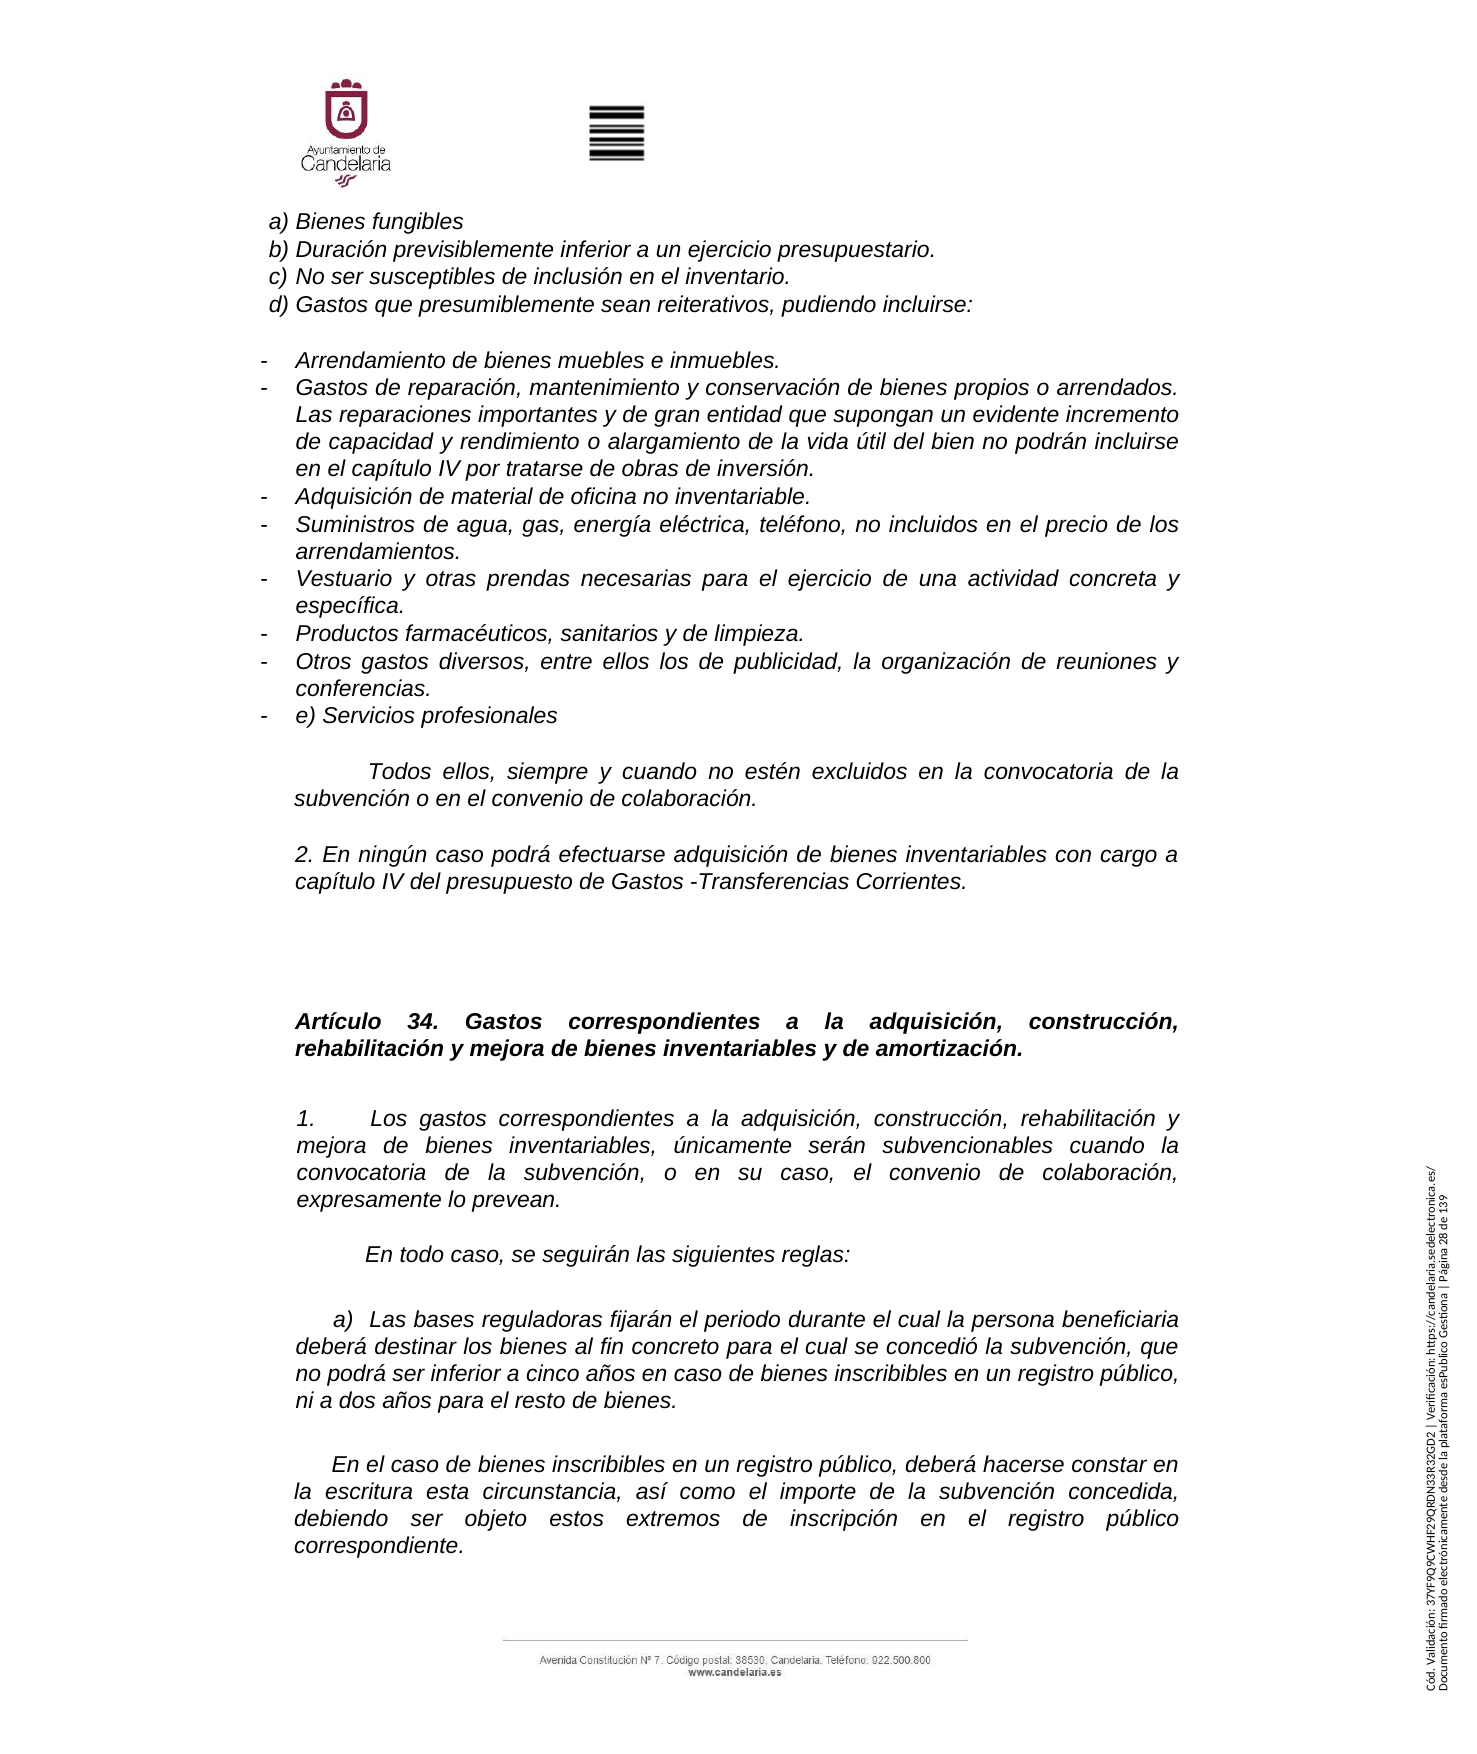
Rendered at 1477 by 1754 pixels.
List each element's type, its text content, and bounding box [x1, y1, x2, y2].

list Vestuario y otras prendas necesarias para el ejercicio de una actividad concreta y específica. [260, 565, 1182, 619]
list Los gastos correspondientes a la adquisición, construcción, rehabilitación y mejora de bienes inventariables, únicamente serán subvencionables cuando la convocatoria de la subvención, o en su caso, el convenio de colaboración, expresamente lo prevean. [296, 1104, 1182, 1212]
list Suministros de agua, gas, energía eléctrica, teléfono, no incluidos en el precio de los arrendamientos. [260, 511, 1182, 564]
text En todo caso, se seguirán las siguientes reglas: [294, 1241, 1182, 1268]
list Arrendamiento de bienes muebles e inmuebles. [260, 347, 1182, 373]
text 2. En ningún caso podrá efectuarse adquisición de bienes inventariables con cargo a capítulo IV del presupuesto de Gastos -Transferencias Corrientes. [295, 841, 1182, 894]
text En el caso de bienes inscribibles en un registro público, deberá hacerse constar en la escritura esta circunstancia, así como el importe de la subvención concedida, debiendo ser objeto estos extremos de inscripción en el registro público correspondiente. [294, 1451, 1182, 1558]
list Adquisición de material de oficina no inventariable. [260, 483, 1182, 509]
list Duración previsiblemente inferior a un ejercicio presupuestario. [268, 236, 1182, 262]
text Todos ellos, siempre y cuando no estén excluidos en la convocatoria de la subvención o en el convenio de colaboración. [294, 758, 1182, 811]
list e) Servicios profesionales [260, 702, 1182, 729]
list Bienes fungibles [268, 208, 1182, 234]
list Gastos de reparación, mantenimiento y conservación de bienes propios o arrendados. Las reparaciones importantes y de gran entidad que supongan un evidente incremento de capacidad y rendimiento o alargamiento de la vida útil del bien no podrán incluirse en el capítulo IV por tratarse de obras de inversión. [260, 374, 1182, 482]
list Gastos que presumiblemente sean reiterativos, pudiendo incluirse: [268, 291, 1182, 317]
list Las bases reguladoras fijarán el periodo durante el cual la persona beneficiaria deberá destinar los bienes al fin concreto para el cual se concedió la subvención, que no podrá ser inferior a cinco años en caso de bienes inscribibles en un registro público, ni a dos años para el resto de bienes. [295, 1306, 1182, 1413]
list Otros gastos diversos, entre ellos los de publicidad, la organización de reuniones y conferencias. [260, 648, 1182, 701]
list No ser susceptibles de inclusión en el inventario. [268, 263, 1182, 289]
text Artículo 34. Gastos correspondientes a la adquisición, construcción, rehabilitación y mejora de bienes inventariables y de amortización. [295, 1008, 1182, 1061]
list Productos farmacéuticos, sanitarios y de limpieza. [260, 620, 1182, 646]
